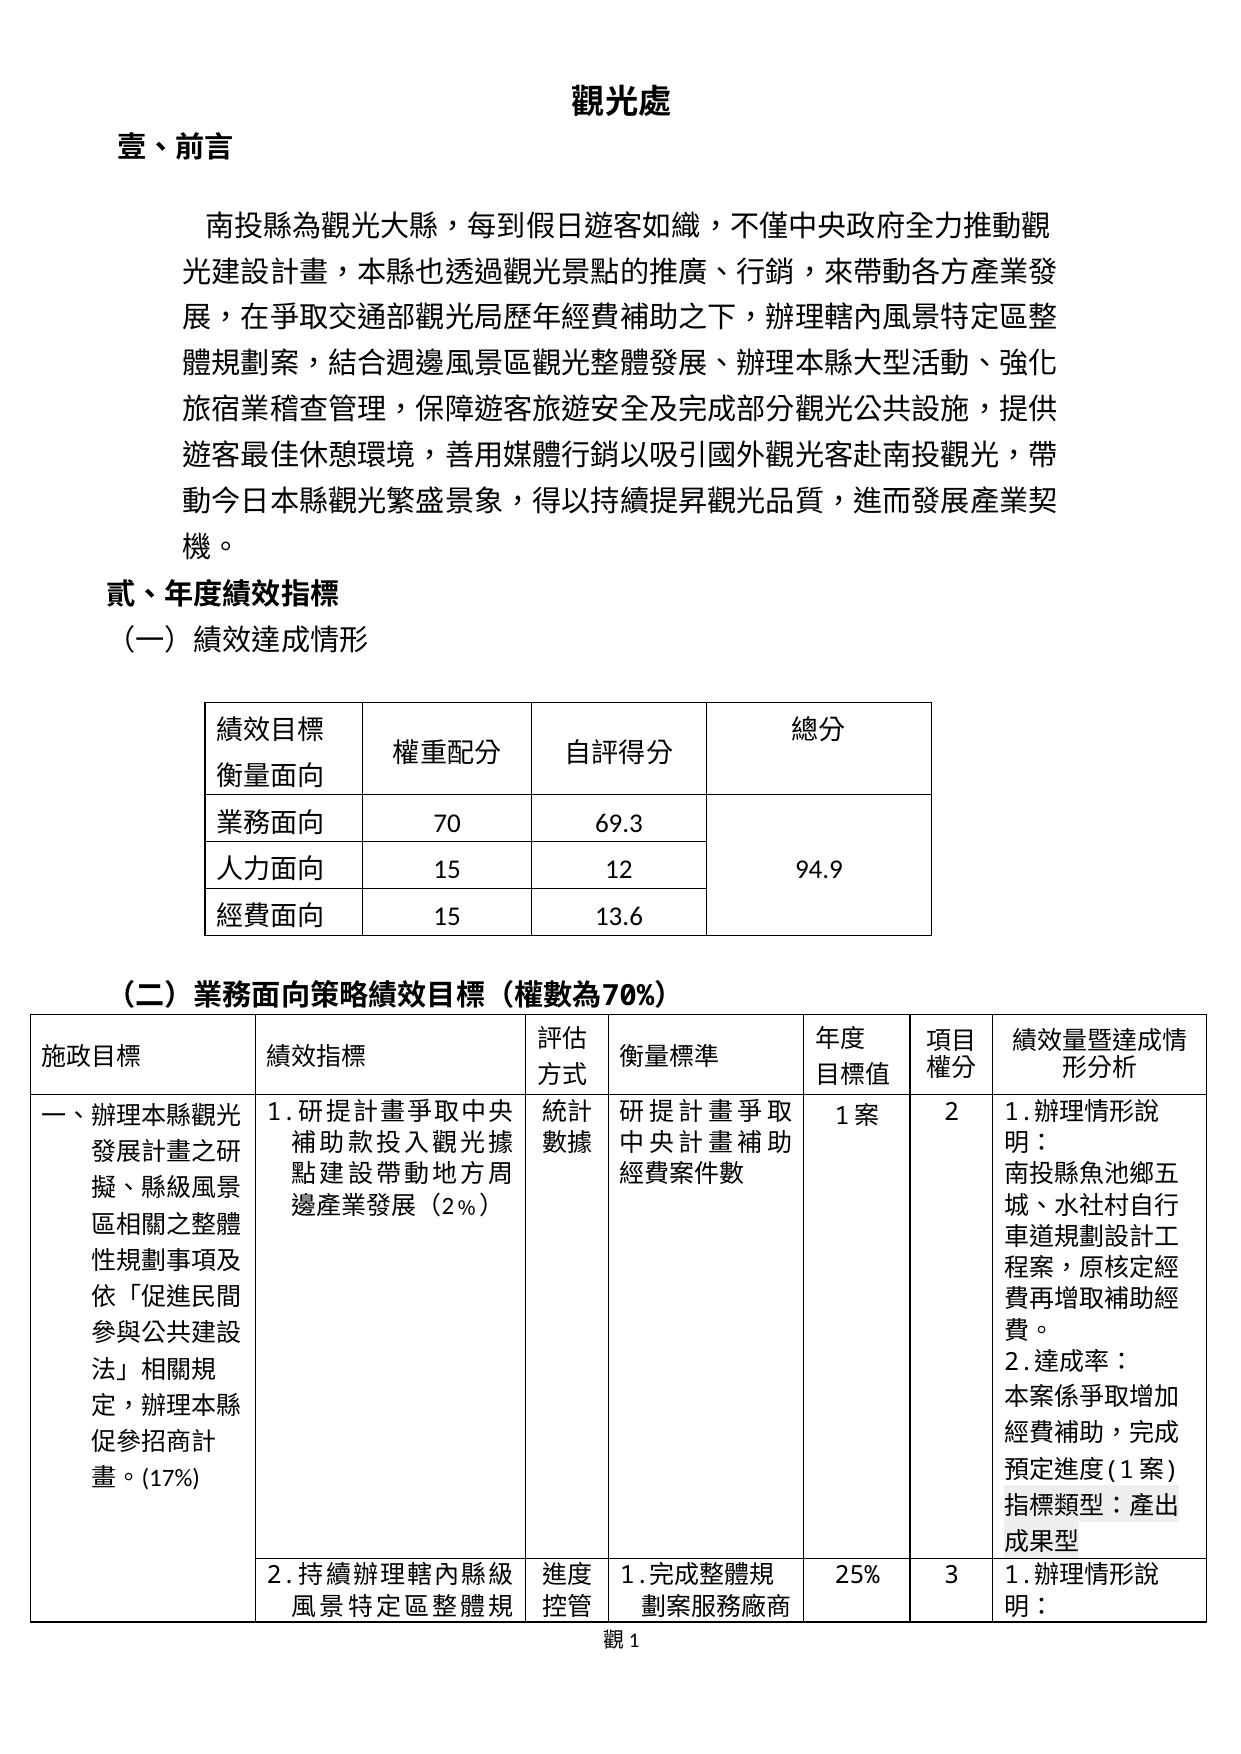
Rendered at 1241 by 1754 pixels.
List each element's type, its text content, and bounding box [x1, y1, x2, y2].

table_cell 人力面向 [206, 842, 362, 888]
table_header 項目權分 [911, 1015, 992, 1094]
text 南投縣為觀光大縣，每到假日遊客如織，不僅中央政府全力推動觀光建設計畫，本縣也透過觀光景點的推廣、行銷，來帶動各方產業發展，在爭取交通部觀光局歷年經費補助之下，辦理轄內風景特定區整體規劃案，結合週邊風景區觀光整體發展、辦理本縣大型活動、強化旅宿業稽查管理，保障遊客旅遊安全及完成部分觀光公共設施，提供遊客最佳休憩環境，善用媒體行銷以吸引國外觀光客赴南投觀光，帶動今日本縣觀光繁盛景象，得以持續提昇觀光品質，進而發展產業契機。 [182, 199, 1061, 566]
table_cell 研提計畫爭取中央計畫補助經費案件數 [609, 1095, 803, 1558]
table_cell 1.研提計畫爭取中央補助款投入觀光據點建設帶動地方周邊產業發展（2﹪） [256, 1095, 525, 1558]
text （二）業務面向策略績效目標（權數為70%） [106, 972, 1137, 1014]
table_cell 經費面向 [206, 889, 362, 935]
table_cell 進度控管 [526, 1559, 608, 1621]
table_cell 15 [363, 889, 531, 935]
table_header 衡量標準 [609, 1015, 803, 1094]
table_cell 15 [363, 842, 531, 888]
text 壹、前言 [106, 123, 1137, 166]
table_cell 統計數據 [526, 1095, 608, 1558]
table_header 績效量暨達成情形分析 [993, 1015, 1206, 1094]
table_cell 1案 [804, 1095, 909, 1558]
table_header 權重配分 [363, 703, 531, 794]
table_cell 1.辦理情形說明： 南投縣魚池鄉五城、水社村自行車道規劃設計工程案，原核定經費再增取補助經費。 2.達成率： 本案係爭取增加經費補助，完成預定進度(1案) 指標類型：產出成果型 [993, 1095, 1206, 1558]
table_cell 2 [911, 1095, 992, 1558]
text 觀光處 [106, 75, 1137, 123]
table_cell 一、辦理本縣觀光發展計畫之研擬、縣級風景區相關之整體性規劃事項及依「促進民間參與公共建設法」相關規定，辦理本縣促參招商計畫。(17%) [31, 1095, 255, 1621]
text （一）績效達成情形 [106, 614, 1137, 660]
table_header 自評得分 [532, 703, 706, 794]
table_header 年度 目標值 [804, 1015, 909, 1094]
table_header 評估方式 [526, 1015, 608, 1094]
table_cell 94.9 [707, 795, 931, 935]
table_header 施政目標 [31, 1015, 255, 1094]
table_header 總分 [707, 703, 931, 794]
table_cell 1.辦理情形說明： [993, 1559, 1206, 1621]
table_cell 70 [363, 795, 531, 841]
table_cell 12 [532, 842, 706, 888]
table_header 績效指標 [256, 1015, 525, 1094]
table_cell 3 [911, 1559, 992, 1621]
table_cell 2.持續辦理轄內縣級風景特定區整體規 [256, 1559, 525, 1621]
table_cell 69.3 [532, 795, 706, 841]
table_header 績效目標衡量面向 [206, 703, 362, 794]
table_cell 業務面向 [206, 795, 362, 841]
table_cell 13.6 [532, 889, 706, 935]
table_cell 25% [804, 1559, 909, 1621]
table_cell 1.完成整體規劃案服務廠商 [609, 1559, 803, 1621]
subtitle 貳、年度績效指標 [106, 566, 1137, 614]
